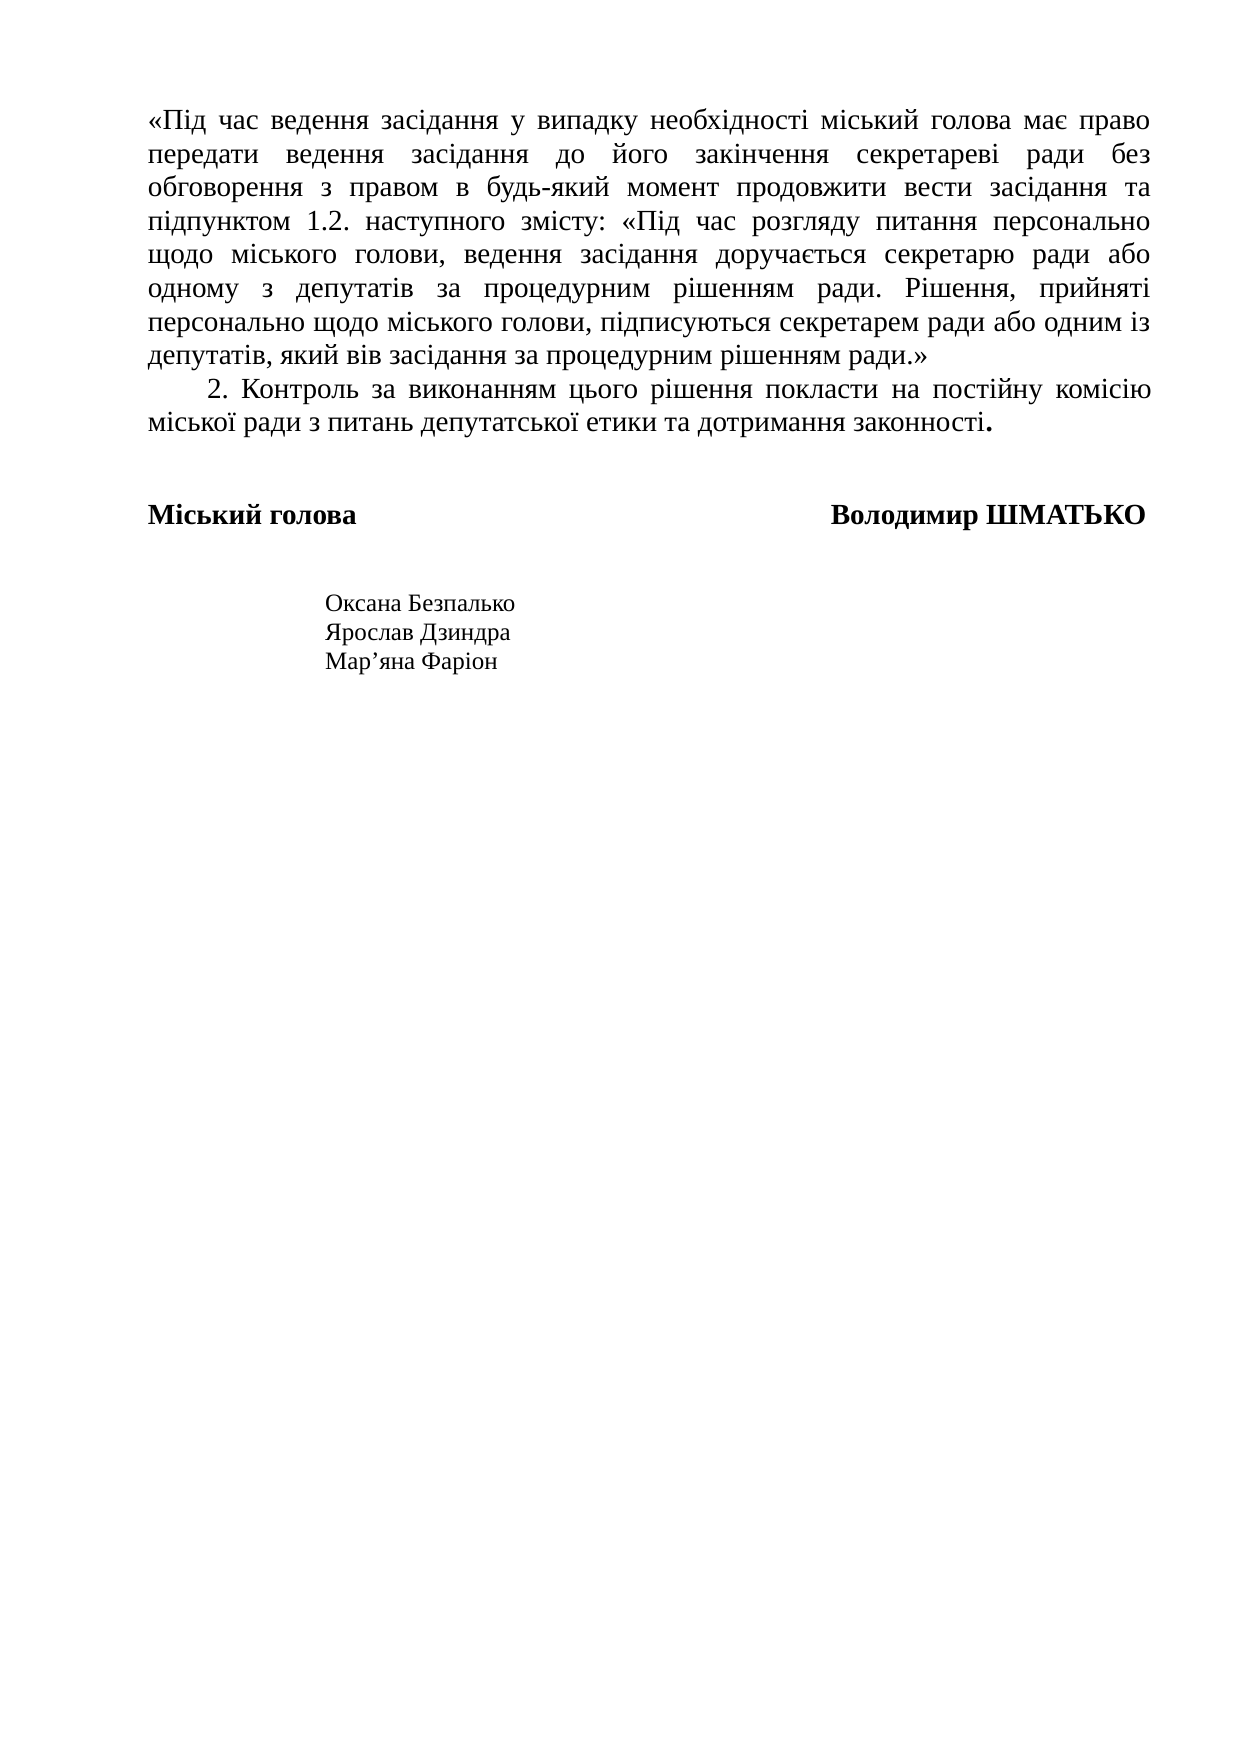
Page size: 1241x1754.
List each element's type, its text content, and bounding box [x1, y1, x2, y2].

text Міський голова Володимир ШМАТЬКО [148, 497, 1152, 531]
text Мар’яна Фаріон [325, 646, 1152, 674]
text Ярослав Дзиндра [325, 617, 1152, 646]
text 2. Контроль за виконанням цього рішення покласти на постійну комісію міської ради з питань депутатської етики та дотримання законності. [148, 371, 1152, 438]
text «Під час ведення засідання у випадку необхідності міський голова має право передати ведення засідання до його закінчення секретареві ради без обговорення з правом в будь-який момент продовжити вести засідання та підпунктом 1.2. наступного змісту: «Під час розгляду питання персонально щодо міського голови, ведення засідання доручається секретарю ради або одному з депутатів за процедурним рішенням ради. Рішення, прийняті персонально щодо міського голови, підписуються секретарем ради або одним із депутатів, який вів засідання за процедурним рішенням ради.» [148, 102, 1152, 371]
text Оксана Безпалько [148, 588, 1152, 617]
